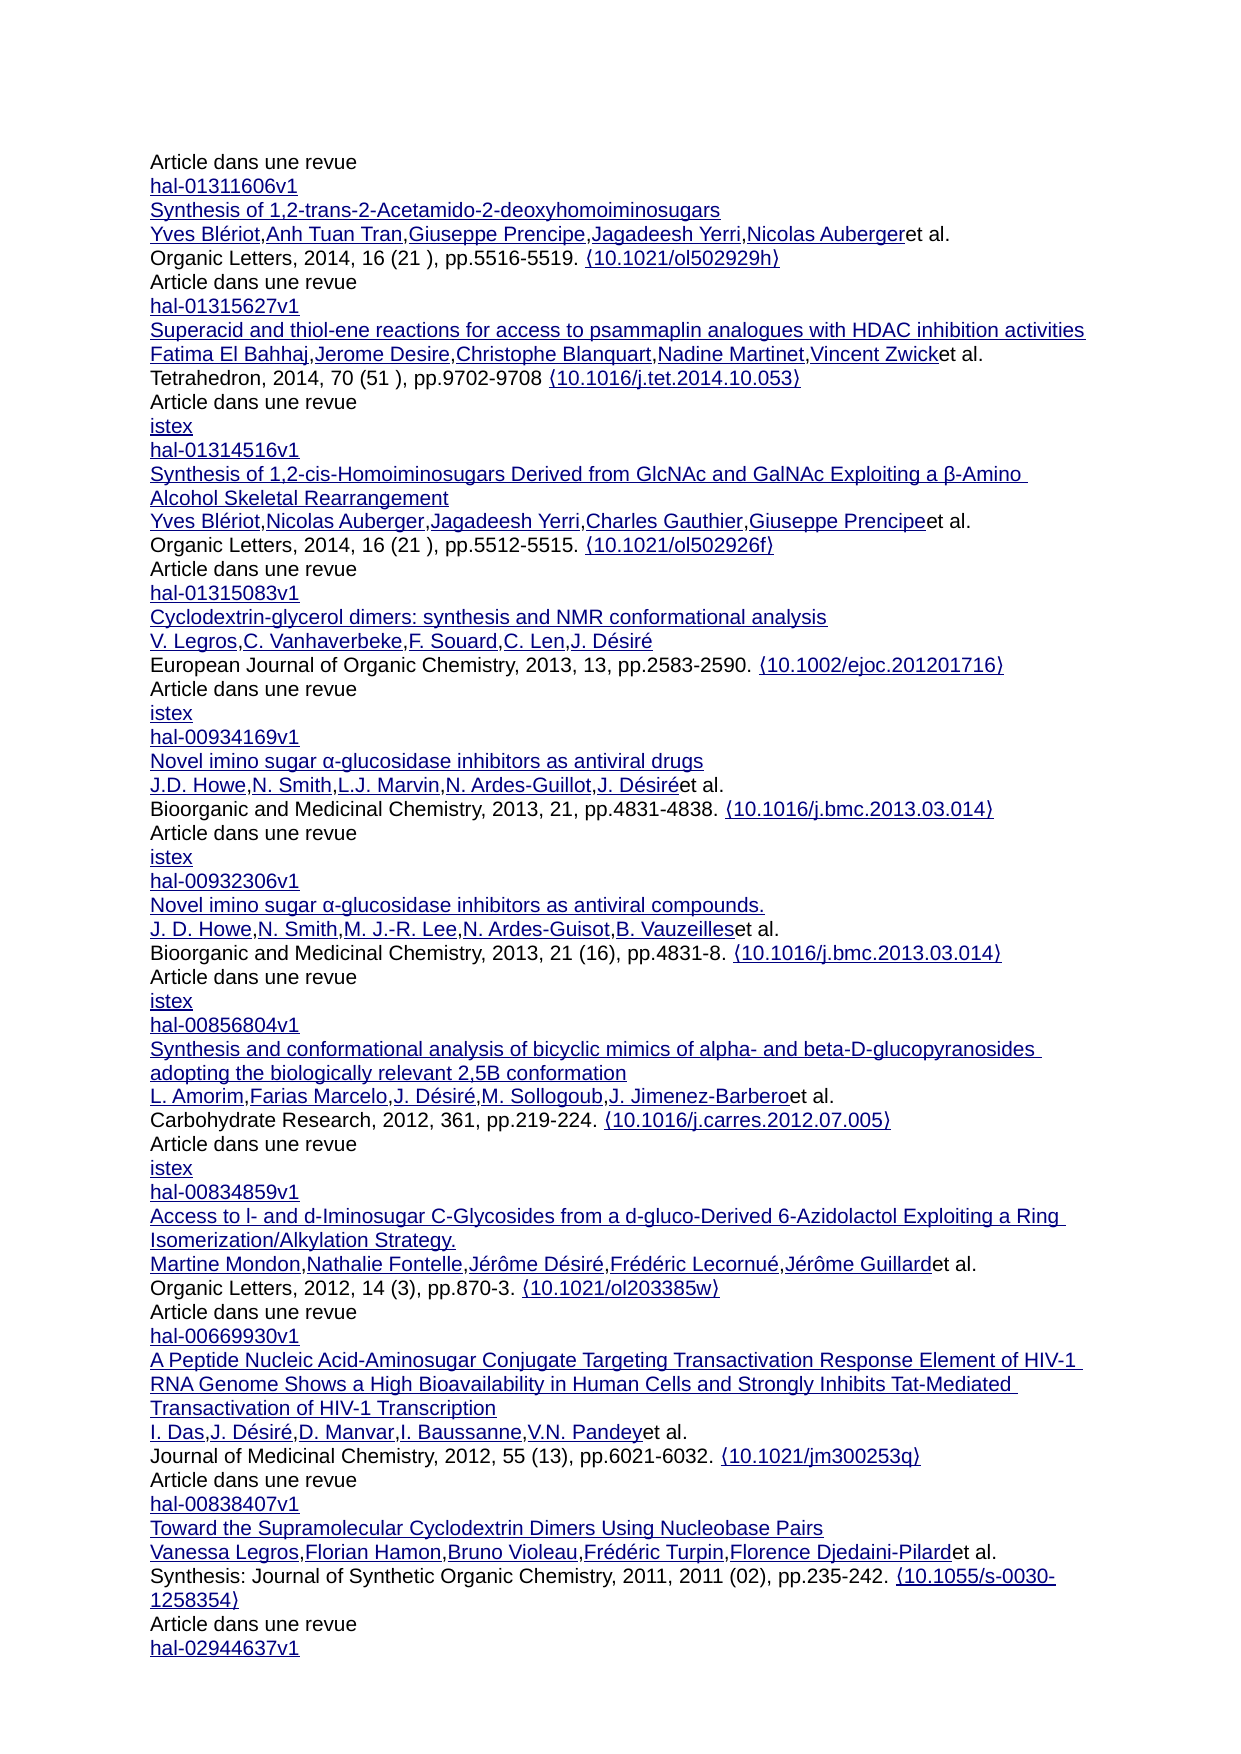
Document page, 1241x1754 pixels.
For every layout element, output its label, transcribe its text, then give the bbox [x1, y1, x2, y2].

table_cell Toward the Supramolecular Cyclodextrin Dimers Using Nucleobase Pairs Vanessa Legros,Florian Hamon,Bruno Violeau,Frédéric Turpin,Florence Djedaini-Pilardet al. Synthesis: Journal of Synthetic Organic Chemistry, 2011, 2011 (02), pp.235-242. ⟨10.1055/s-0030-1258354⟩ Article dans une revue hal-02944637v1 [150, 1516, 1090, 1659]
table_cell Novel imino sugar α-glucosidase inhibitors as antiviral drugs J.D. Howe,N. Smith,L.J. Marvin,N. Ardes-Guillot,J. Désiréet al. Bioorganic and Medicinal Chemistry, 2013, 21, pp.4831-4838. ⟨10.1016/j.bmc.2013.03.014⟩ Article dans une revue istex hal-00932306v1 [150, 749, 1090, 893]
table_cell Synthesis of 1,2-cis-Homoiminosugars Derived from GlcNAc and GalNAc Exploiting a β-Amino Alcohol Skeletal Rearrangement Yves Blériot,Nicolas Auberger,Jagadeesh Yerri,Charles Gauthier,Giuseppe Prencipeet al. Organic Letters, 2014, 16 (21 ), pp.5512-5515. ⟨10.1021/ol502926f⟩ Article dans une revue hal-01315083v1 [150, 461, 1090, 605]
table_cell Synthesis and conformational analysis of bicyclic mimics of alpha- and beta-D-glucopyranosides adopting the biologically relevant 2,5B conformation L. Amorim,Farias Marcelo,J. Désiré,M. Sollogoub,J. Jimenez-Barberoet al. Carbohydrate Research, 2012, 361, pp.219-224. ⟨10.1016/j.carres.2012.07.005⟩ Article dans une revue istex hal-00834859v1 [150, 1036, 1090, 1204]
table_cell Article dans une revue hal-01311606v1 [150, 150, 1090, 198]
table_cell Synthesis of 1,2-trans-2-Acetamido-2-deoxyhomoiminosugars Yves Blériot,Anh Tuan Tran,Giuseppe Prencipe,Jagadeesh Yerri,Nicolas Aubergeret al. Organic Letters, 2014, 16 (21 ), pp.5516-5519. ⟨10.1021/ol502929h⟩ Article dans une revue hal-01315627v1 [150, 198, 1090, 318]
table_cell Superacid and thiol-ene reactions for access to psammaplin analogues with HDAC inhibition activities Fatima El Bahhaj,Jerome Desire,Christophe Blanquart,Nadine Martinet,Vincent Zwicket al. Tetrahedron, 2014, 70 (51 ), pp.9702-9708 ⟨10.1016/j.tet.2014.10.053⟩ Article dans une revue istex hal-01314516v1 [150, 318, 1090, 461]
table_cell Access to l- and d-Iminosugar C-Glycosides from a d-gluco-Derived 6-Azidolactol Exploiting a Ring Isomerization/Alkylation Strategy. Martine Mondon,Nathalie Fontelle,Jérôme Désiré,Frédéric Lecornué,Jérôme Guillardet al. Organic Letters, 2012, 14 (3), pp.870-3. ⟨10.1021/ol203385w⟩ Article dans une revue hal-00669930v1 [150, 1204, 1090, 1348]
table_cell A Peptide Nucleic Acid-Aminosugar Conjugate Targeting Transactivation Response Element of HIV-1 RNA Genome Shows a High Bioavailability in Human Cells and Strongly Inhibits Tat-Mediated Transactivation of HIV-1 Transcription I. Das,J. Désiré,D. Manvar,I. Baussanne,V.N. Pandeyet al. Journal of Medicinal Chemistry, 2012, 55 (13), pp.6021-6032. ⟨10.1021/jm300253q⟩ Article dans une revue hal-00838407v1 [150, 1348, 1090, 1516]
table_cell Cyclodextrin-glycerol dimers: synthesis and NMR conformational analysis V. Legros,C. Vanhaverbeke,F. Souard,C. Len,J. Désiré European Journal of Organic Chemistry, 2013, 13, pp.2583-2590. ⟨10.1002/ejoc.201201716⟩ Article dans une revue istex hal-00934169v1 [150, 605, 1090, 749]
table_cell Novel imino sugar α-glucosidase inhibitors as antiviral compounds. J. D. Howe,N. Smith,M. J.-R. Lee,N. Ardes-Guisot,B. Vauzeilleset al. Bioorganic and Medicinal Chemistry, 2013, 21 (16), pp.4831-8. ⟨10.1016/j.bmc.2013.03.014⟩ Article dans une revue istex hal-00856804v1 [150, 893, 1090, 1036]
